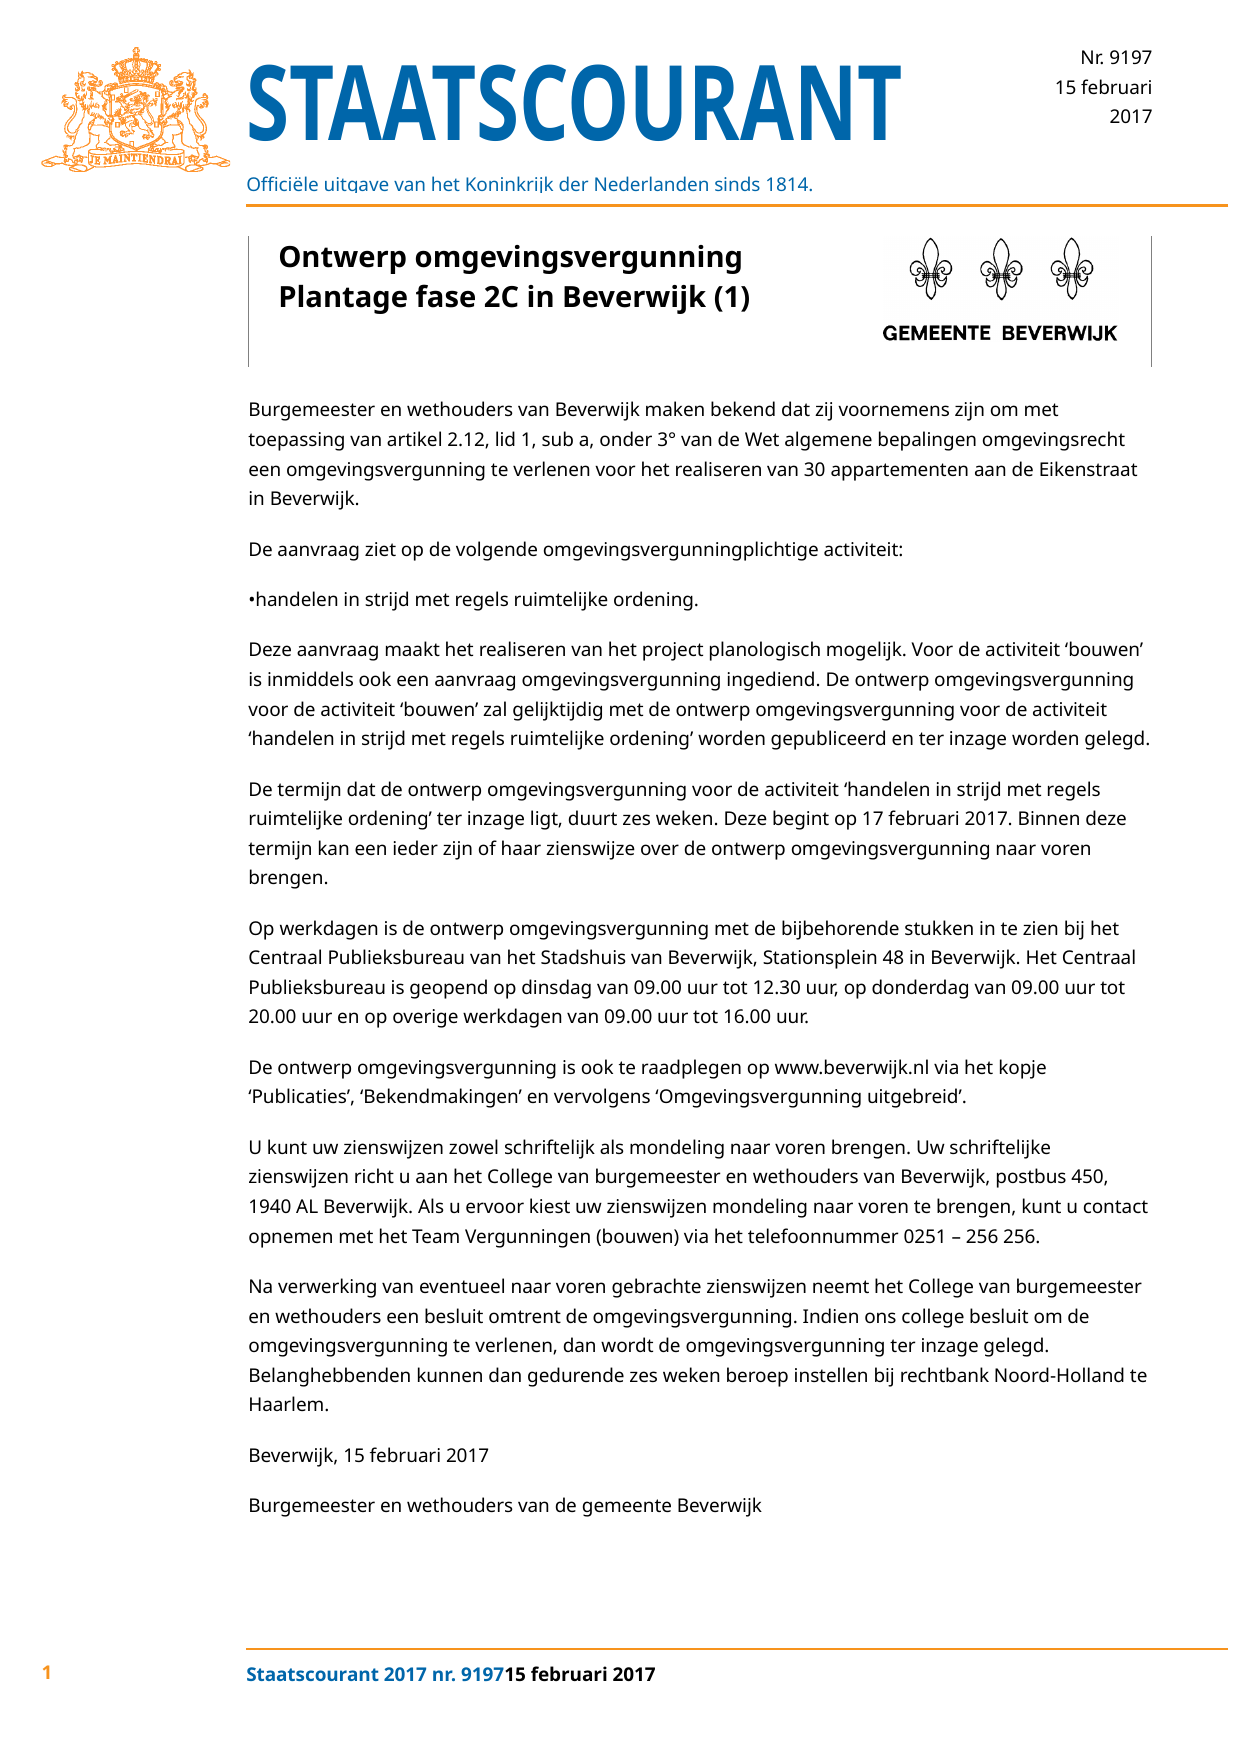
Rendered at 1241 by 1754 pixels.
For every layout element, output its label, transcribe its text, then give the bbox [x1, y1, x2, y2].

table_header [850, 236, 1151, 367]
text Op werkdagen is de ontwerp omgevingsvergunning met de bijbehorende stukken in te zien bij het Centraal Publieksbureau van het Stadshuis van Beverwijk, Stationsplein 48 in Beverwijk. Het Centraal Publieksbureau is geopend op dinsdag van 09.00 uur tot 12.30 uur, op donderdag van 09.00 uur tot 20.00 uur en op overige werkdagen van 09.00 uur tot 16.00 uur. [248, 915, 1152, 1029]
text U kunt uw zienswijzen zowel schriftelijk als mondeling naar voren brengen. Uw schriftelijke zienswijzen richt u aan het College van burgemeester en wethouders van Beverwijk, postbus 450, 1940 AL Beverwijk. Als u ervoor kiest uw zienswijzen mondeling naar voren te brengen, kunt u contact opnemen met het Team Vergunningen (bouwen) via het telefoonnummer 0251 – 256 256. [248, 1134, 1152, 1248]
text Deze aanvraag maakt het realiseren van het project planologisch mogelijk. Voor de activiteit ‘bouwen’ is inmiddels ook een aanvraag omgevingsvergunning ingediend. De ontwerp omgevingsvergunning voor de activiteit ‘bouwen’ zal gelijktijdig met de ontwerp omgevingsvergunning voor de activiteit ‘handelen in strijd met regels ruimtelijke ordening’ worden gepubliceerd en ter inzage worden gelegd. [248, 637, 1152, 751]
picture [882, 236, 1119, 342]
text Burgemeester en wethouders van Beverwijk maken bekend dat zij voornemens zijn om met toepassing van artikel 2.12, lid 1, sub a, onder 3° van de Wet algemene bepalingen omgevingsrecht een omgevingsvergunning te verlenen voor het realiseren van 30 appartementen aan de Eikenstraat in Beverwijk. [248, 397, 1152, 511]
text De ontwerp omgevingsvergunning is ook te raadplegen op www.beverwijk.nl via het kopje ‘Publicaties’, ‘Bekendmakingen’ en vervolgens ‘Omgevingsvergunning uitgebreid’. [248, 1054, 1152, 1109]
table_header Ontwerp omgevingsvergunning Plantage fase 2C in Beverwijk (1) [249, 236, 850, 367]
text Burgemeester en wethouders van de gemeente Beverwijk [248, 1492, 1152, 1518]
picture [41, 47, 231, 172]
text De termijn dat de ontwerp omgevingsvergunning voor de activiteit ‘handelen in strijd met regels ruimtelijke ordening’ ter inzage ligt, duurt zes weken. Deze begint op 17 februari 2017. Binnen deze termijn kan een ieder zijn of haar zienswijze over de ontwerp omgevingsvergunning naar voren brengen. [248, 776, 1152, 890]
text De aanvraag ziet op de volgende omgevingsvergunningplichtige activiteit: [248, 536, 1152, 561]
text Beverwijk, 15 februari 2017 [248, 1442, 1152, 1468]
text Na verwerking van eventueel naar voren gebrachte zienswijzen neemt het College van burgemeester en wethouders een besluit omtrent de omgevingsvergunning. Indien ons college besluit om de omgevingsvergunning te verlenen, dan wordt de omgevingsvergunning ter inzage gelegd. Belanghebbenden kunnen dan gedurende zes weken beroep instellen bij rechtbank Noord-Holland te Haarlem. [248, 1273, 1152, 1417]
text •handelen in strijd met regels ruimtelijke ordening. [248, 586, 1152, 612]
